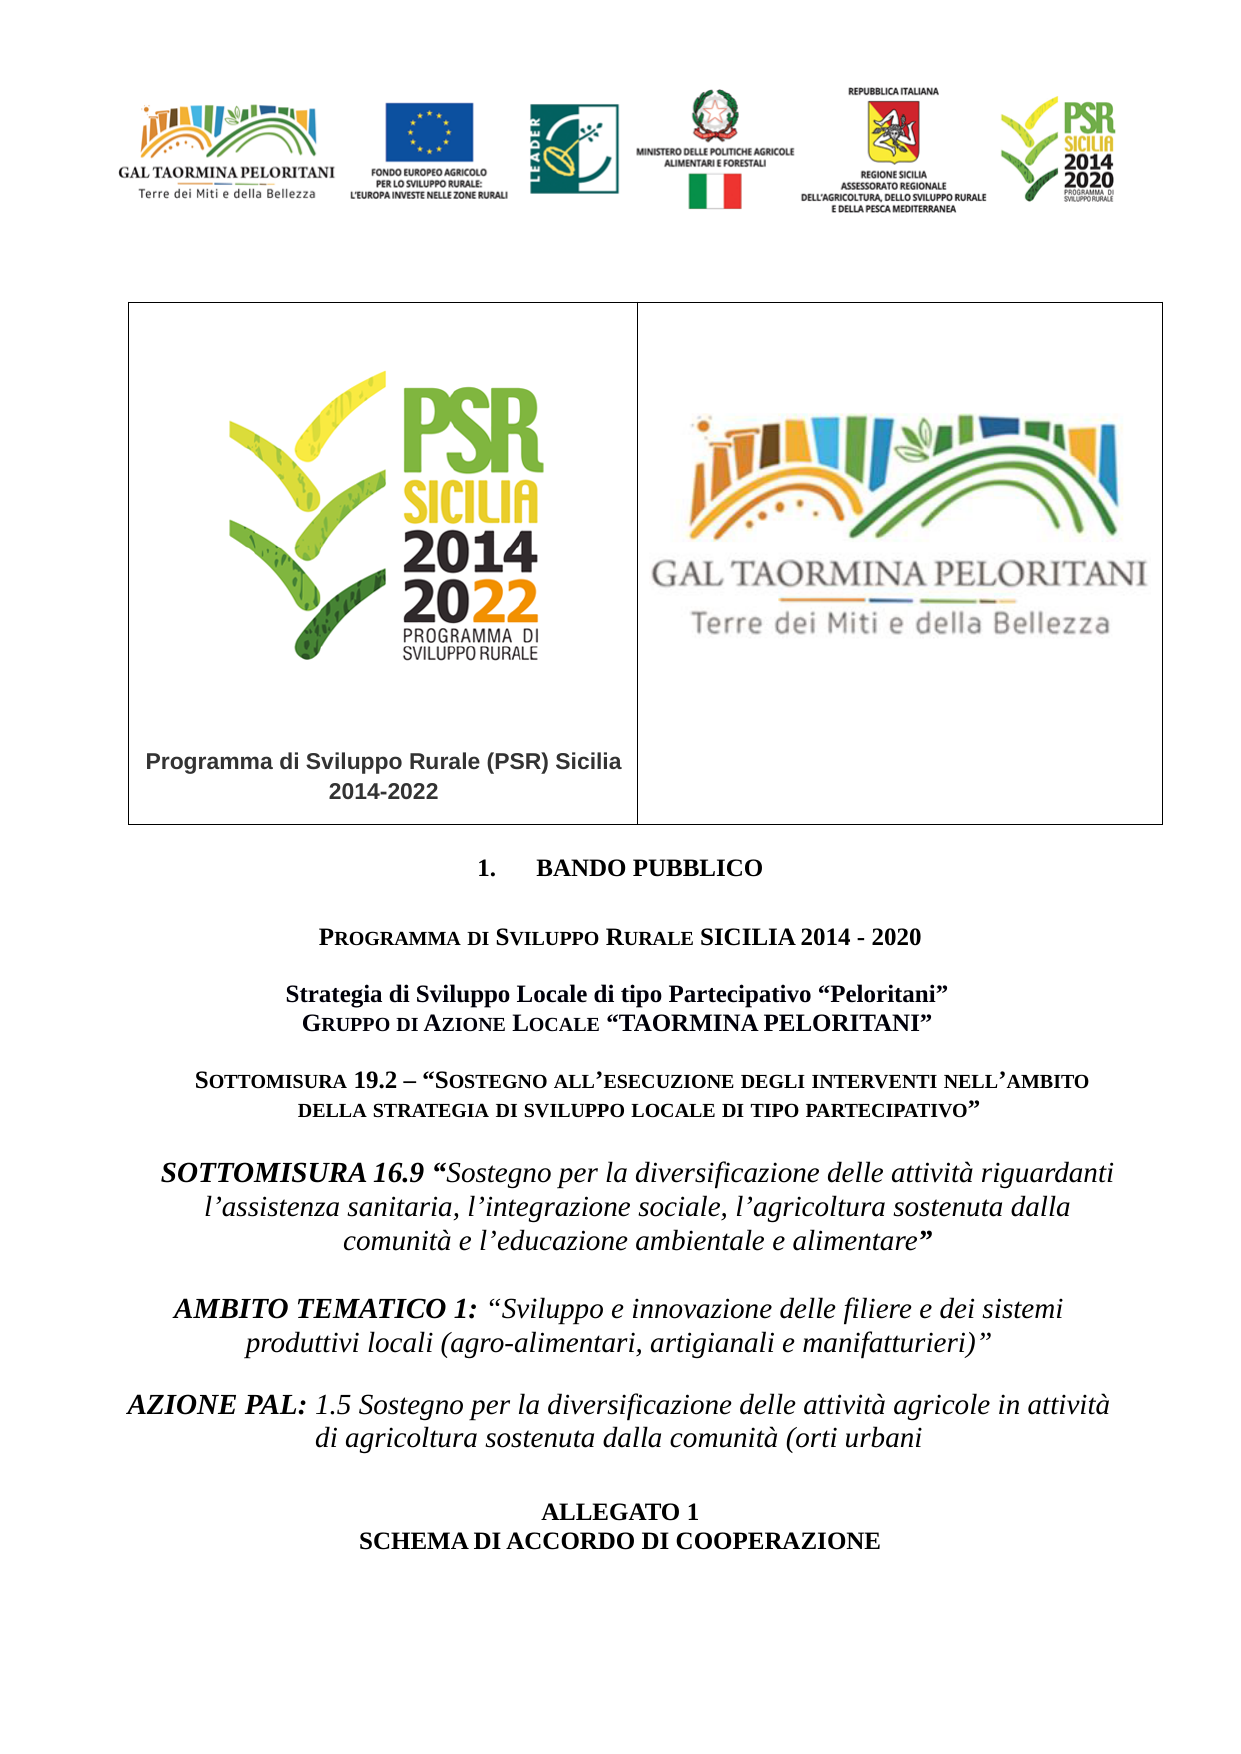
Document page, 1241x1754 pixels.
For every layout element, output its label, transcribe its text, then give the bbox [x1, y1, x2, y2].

text Sottomisura 19.2 – “Sostegno all’esecuzione degli interventi nell’ambito della strategia di sviluppo locale di tipo partecipativo” [156, 1066, 1122, 1123]
text AZIONE PAL: 1.5 Sostegno per la diversificazione delle attività agricole in attività di agricoltura sostenuta dalla comunità (orti urbani [118, 1387, 1122, 1454]
text Strategia di Sviluppo Locale di tipo Partecipativo “Peloritani” [118, 979, 1122, 1008]
table_header Programma di Sviluppo Rurale (PSR) Sicilia 2014-2022 [129, 303, 637, 823]
table_header [638, 303, 1162, 823]
text SOTTOMISURA 16.9 “Sostegno per la diversificazione delle attività riguardanti l’assistenza sanitaria, l’integrazione sociale, l’agricoltura sostenuta dalla comunità e l’educazione ambientale e alimentare” [156, 1156, 1122, 1256]
text Programma di Sviluppo Rurale SICILIA 2014 - 2020 [118, 922, 1122, 951]
text AMBITO TEMATICO 1: “Sviluppo e innovazione delle filiere e dei sistemi produttivi locali (agro-alimentari, artigianali e manifatturieri)” [118, 1291, 1122, 1358]
text SCHEMA DI ACCORDO DI COOPERAZIONE [118, 1526, 1122, 1555]
text Gruppo di Azione Locale “TAORMINA PELORITANI” [118, 1008, 1122, 1037]
subtitle BANDO PUBBLICO [118, 853, 1122, 882]
text ALLEGATO 1 [118, 1497, 1122, 1526]
